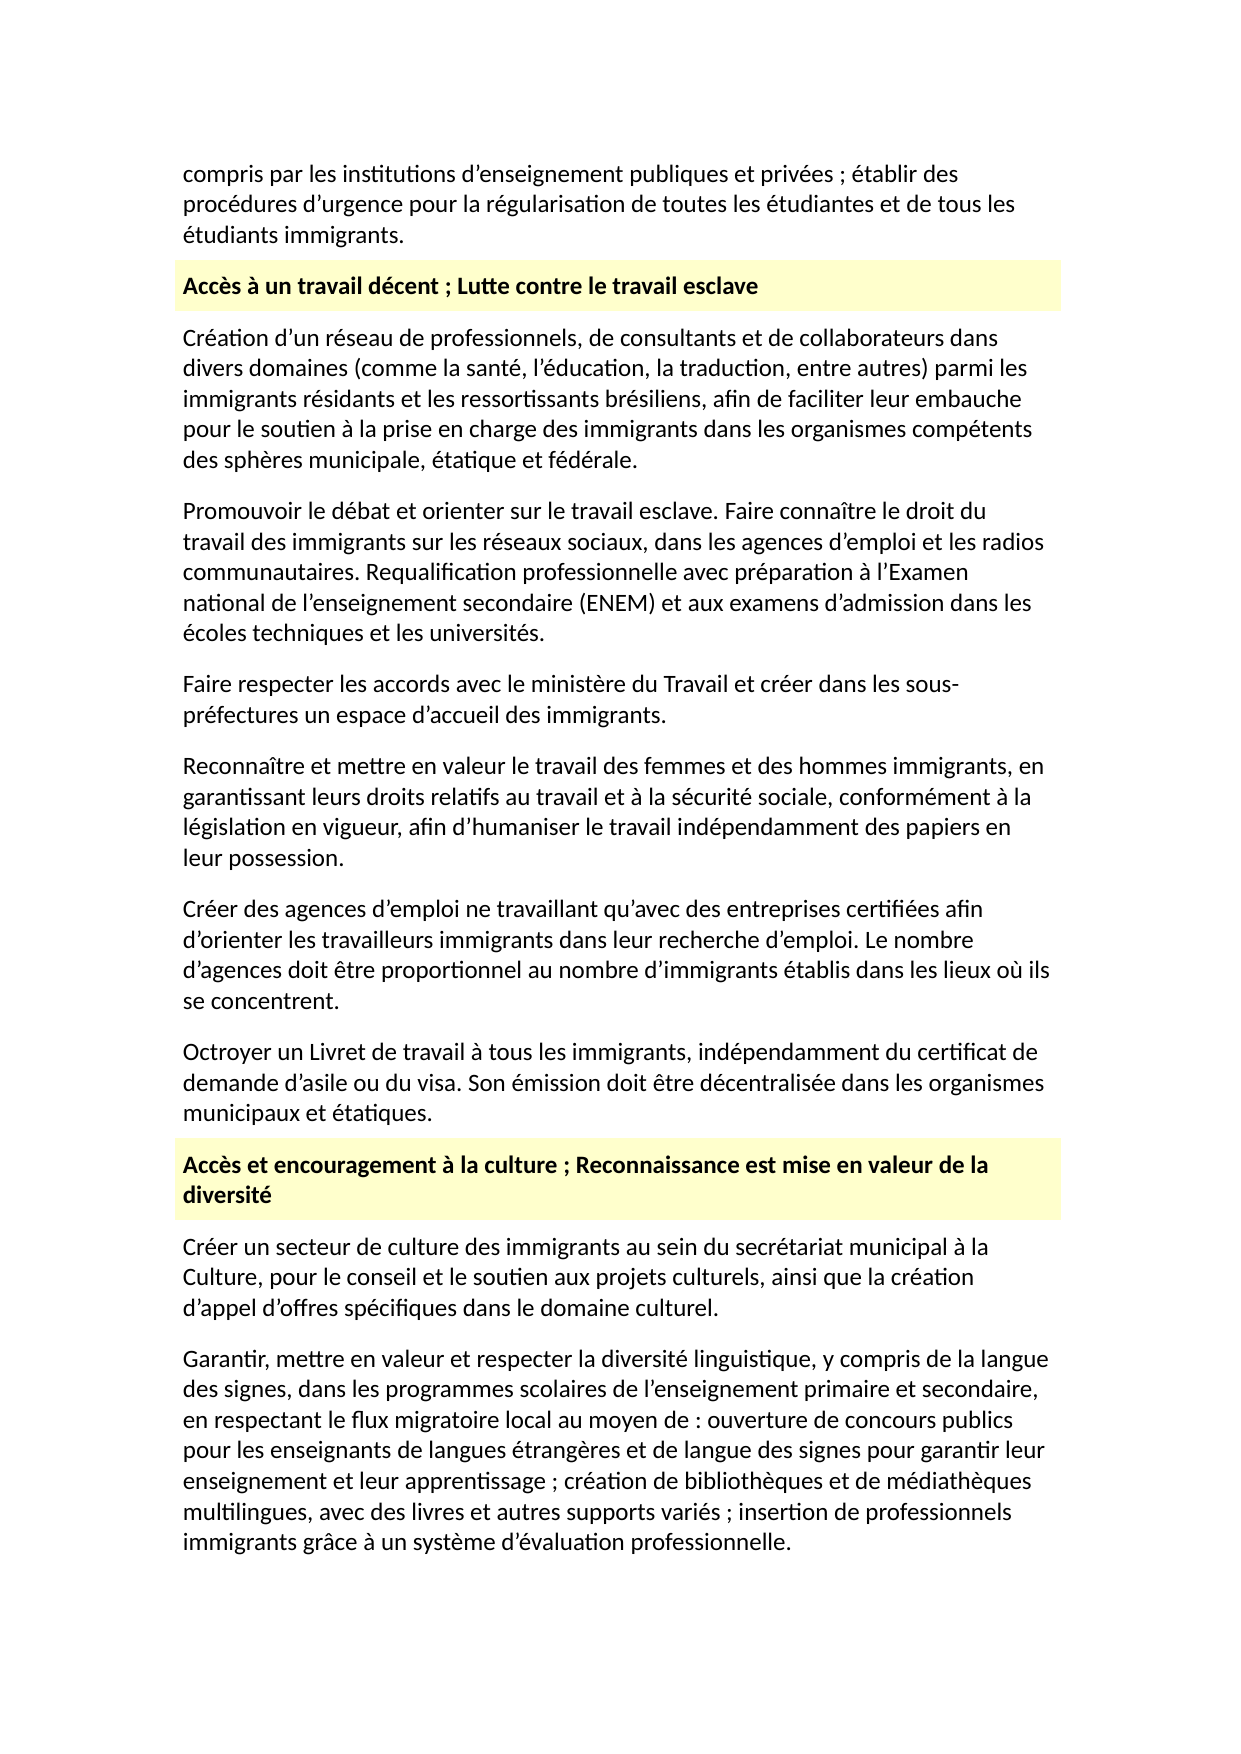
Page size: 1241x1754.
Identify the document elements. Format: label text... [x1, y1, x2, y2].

table_cell Promouvoir le débat et orienter sur le travail esclave. Faire connaître le droit du travail des immigrants sur les réseaux sociaux, dans les agences d’emploi et les radios communautaires. Requalification professionnelle avec préparation à l’Examen national de l’enseignement secondaire (ENEM) et aux examens d’admission dans les écoles techniques et les universités. [175, 485, 1061, 658]
table_cell Faire respecter les accords avec le ministère du Travail et créer dans les sous-préfectures un espace d’accueil des immigrants. [175, 658, 1061, 740]
table_cell Reconnaître et mettre en valeur le travail des femmes et des hommes immigrants, en garantissant leurs droits relatifs au travail et à la sécurité sociale, conformément à la législation en vigueur, afin d’humaniser le travail indépendamment des papiers en leur possession. [175, 740, 1061, 883]
table_cell Création d’un réseau de professionnels, de consultants et de collaborateurs dans divers domaines (comme la santé, l’éducation, la traduction, entre autres) parmi les immigrants résidants et les ressortissants brésiliens, afin de faciliter leur embauche pour le soutien à la prise en charge des immigrants dans les organismes compétents des sphères municipale, étatique et fédérale. [175, 311, 1061, 485]
table_cell Créer des agences d’emploi ne travaillant qu’avec des entreprises certifiées afin d’orienter les travailleurs immigrants dans leur recherche d’emploi. Le nombre d’agences doit être proportionnel au nombre d’immigrants établis dans les lieux où ils se concentrent. [175, 883, 1061, 1026]
table_cell compris par les institutions d’enseignement publiques et privées ; établir des procédures d’urgence pour la régularisation de toutes les étudiantes et de tous les étudiants immigrants. [175, 148, 1061, 260]
table_cell Garantir, mettre en valeur et respecter la diversité linguistique, y compris de la langue des signes, dans les programmes scolaires de l’enseignement primaire et secondaire, en respectant le flux migratoire local au moyen de : ouverture de concours publics pour les enseignants de langues étrangères et de langue des signes pour garantir leur enseignement et leur apprentissage ; création de bibliothèques et de médiathèques multilingues, avec des livres et autres supports variés ; insertion de professionnels immigrants grâce à un système d’évaluation professionnelle. [175, 1333, 1061, 1567]
table_cell Créer un secteur de culture des immigrants au sein du secrétariat municipal à la Culture, pour le conseil et le soutien aux projets culturels, ainsi que la création d’appel d’offres spécifiques dans le domaine culturel. [175, 1220, 1061, 1333]
table_cell Octroyer un Livret de travail à tous les immigrants, indépendamment du certificat de demande d’asile ou du visa. Son émission doit être décentralisée dans les organismes municipaux et étatiques. [175, 1026, 1061, 1138]
table_cell Accès à un travail décent ; Lutte contre le travail esclave [175, 260, 1061, 311]
table_cell Accès et encouragement à la culture ; Reconnaissance est mise en valeur de la diversité [175, 1138, 1061, 1220]
